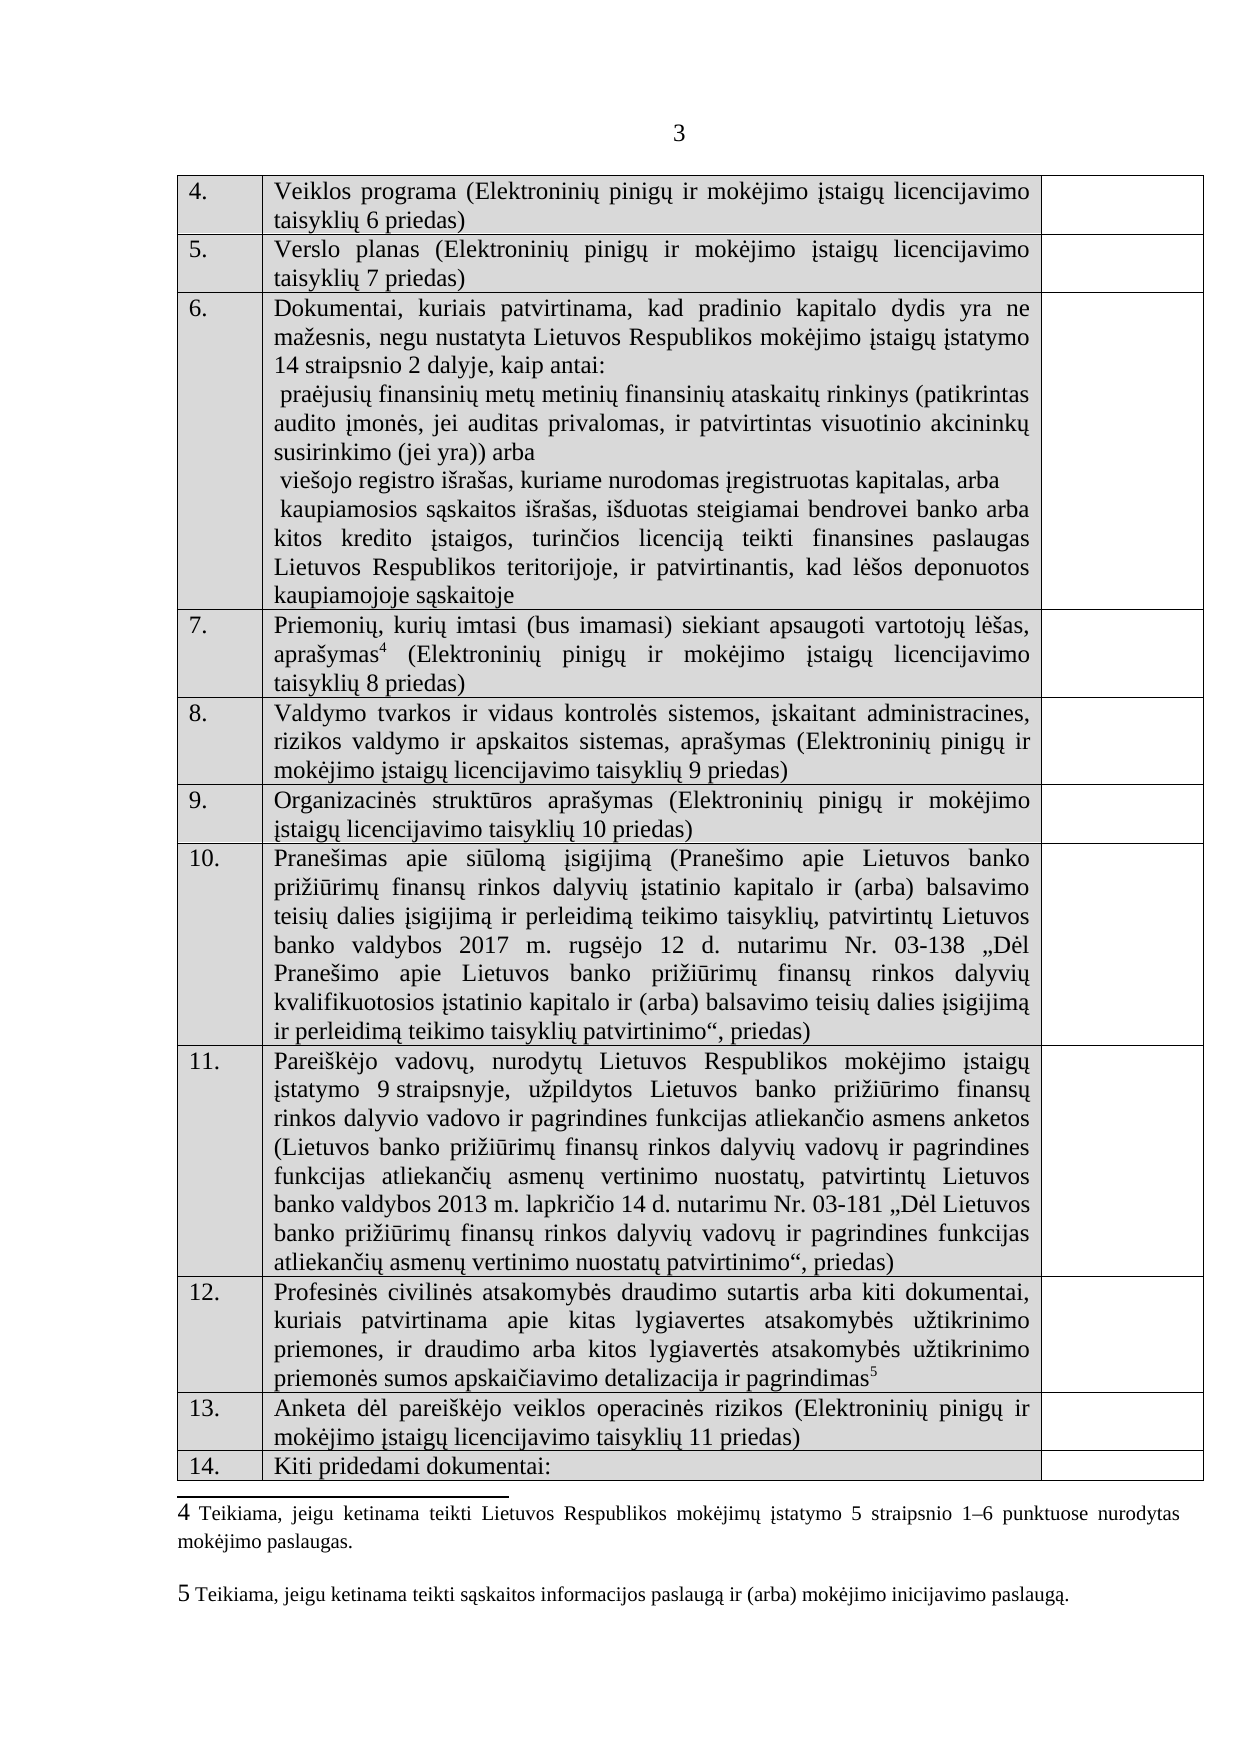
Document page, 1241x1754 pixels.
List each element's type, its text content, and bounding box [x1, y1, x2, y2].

table_cell 13. [178, 1393, 262, 1450]
table_cell Profesinės civilinės atsakomybės draudimo sutartis arba kiti dokumentai, kuriais patvirtinama apie kitas lygiavertes atsakomybės užtikrinimo priemones, ir draudimo arba kitos lygiavertės atsakomybės užtikrinimo priemonės sumos apskaičiavimo detalizacija ir pagrindimas [263, 1277, 1041, 1392]
table_cell Anketa dėl pareiškėjo veiklos operacinės rizikos (Elektroninių pinigų ir mokėjimo įstaigų licencijavimo taisyklių 11 priedas) [263, 1393, 1041, 1450]
table_cell [1042, 785, 1203, 842]
table_cell 10. [178, 844, 262, 1045]
table_cell 7. [178, 610, 262, 697]
table_cell Veiklos programa (Elektroninių pinigų ir mokėjimo įstaigų licencijavimo taisyklių 6 priedas) [263, 176, 1041, 233]
table_cell Valdymo tvarkos ir vidaus kontrolės sistemos, įskaitant administracines, rizikos valdymo ir apskaitos sistemas, aprašymas (Elektroninių pinigų ir mokėjimo įstaigų licencijavimo taisyklių 9 priedas) [263, 698, 1041, 784]
table_cell 11. [178, 1046, 262, 1276]
table_cell [1042, 235, 1203, 292]
table_cell [1042, 698, 1203, 784]
table_cell Pranešimas apie siūlomą įsigijimą (Pranešimo apie Lietuvos banko prižiūrimų finansų rinkos dalyvių įstatinio kapitalo ir (arba) balsavimo teisių dalies įsigijimą ir perleidimą teikimo taisyklių, patvirtintų Lietuvos banko valdybos 2017 m. rugsėjo 12 d. nutarimu Nr. 03-138 „Dėl Pranešimo apie Lietuvos banko prižiūrimų finansų rinkos dalyvių kvalifikuotosios įstatinio kapitalo ir (arba) balsavimo teisių dalies įsigijimą ir perleidimą teikimo taisyklių patvirtinimo“, priedas) [263, 844, 1041, 1045]
table_cell [1042, 610, 1203, 697]
table_cell [1042, 1046, 1203, 1276]
table_cell [1042, 844, 1203, 1045]
table_cell 9. [178, 785, 262, 842]
table_cell [1042, 176, 1203, 233]
table_cell [1042, 293, 1203, 609]
table_cell 4. [178, 176, 262, 233]
table_cell Dokumentai, kuriais patvirtinama, kad pradinio kapitalo dydis yra ne mažesnis, negu nustatyta Lietuvos Respublikos mokėjimo įstaigų įstatymo 14 straipsnio 2 dalyje, kaip antai: praėjusių finansinių metų metinių finansinių ataskaitų rinkinys (patikrintas audito įmonės, jei auditas privalomas, ir patvirtintas visuotinio akcininkų susirinkimo (jei yra)) arba viešojo registro išrašas, kuriame nurodomas įregistruotas kapitalas, arba kaupiamosios sąskaitos išrašas, išduotas steigiamai bendrovei banko arba kitos kredito įstaigos, turinčios licenciją teikti finansines paslaugas Lietuvos Respublikos teritorijoje, ir patvirtinantis, kad lėšos deponuotos kaupiamojoje sąskaitoje [263, 293, 1041, 609]
table_cell Pareiškėjo vadovų, nurodytų Lietuvos Respublikos mokėjimo įstaigų įstatymo 9 straipsnyje, užpildytos Lietuvos banko prižiūrimo finansų rinkos dalyvio vadovo ir pagrindines funkcijas atliekančio asmens anketos (Lietuvos banko prižiūrimų finansų rinkos dalyvių vadovų ir pagrindines funkcijas atliekančių asmenų vertinimo nuostatų, patvirtintų Lietuvos banko valdybos 2013 m. lapkričio 14 d. nutarimu Nr. 03-181 „Dėl Lietuvos banko prižiūrimų finansų rinkos dalyvių vadovų ir pagrindines funkcijas atliekančių asmenų vertinimo nuostatų patvirtinimo“, priedas) [263, 1046, 1041, 1276]
table_cell [1042, 1451, 1203, 1480]
table_cell 6. [178, 293, 262, 609]
table_cell Organizacinės struktūros aprašymas (Elektroninių pinigų ir mokėjimo įstaigų licencijavimo taisyklių 10 priedas) [263, 785, 1041, 842]
table_cell 5. [178, 235, 262, 292]
table_cell [1042, 1277, 1203, 1392]
table_cell 12. [178, 1277, 262, 1392]
table_cell 14. [178, 1451, 262, 1480]
table_cell [1042, 1393, 1203, 1450]
table_cell 8. [178, 698, 262, 784]
table_cell Priemonių, kurių imtasi (bus imamasi) siekiant apsaugoti vartotojų lėšas, aprašymas (Elektroninių pinigų ir mokėjimo įstaigų licencijavimo taisyklių 8 priedas) [263, 610, 1041, 697]
table_cell Kiti pridedami dokumentai: [263, 1451, 1041, 1480]
table_cell Verslo planas (Elektroninių pinigų ir mokėjimo įstaigų licencijavimo taisyklių 7 priedas) [263, 235, 1041, 292]
